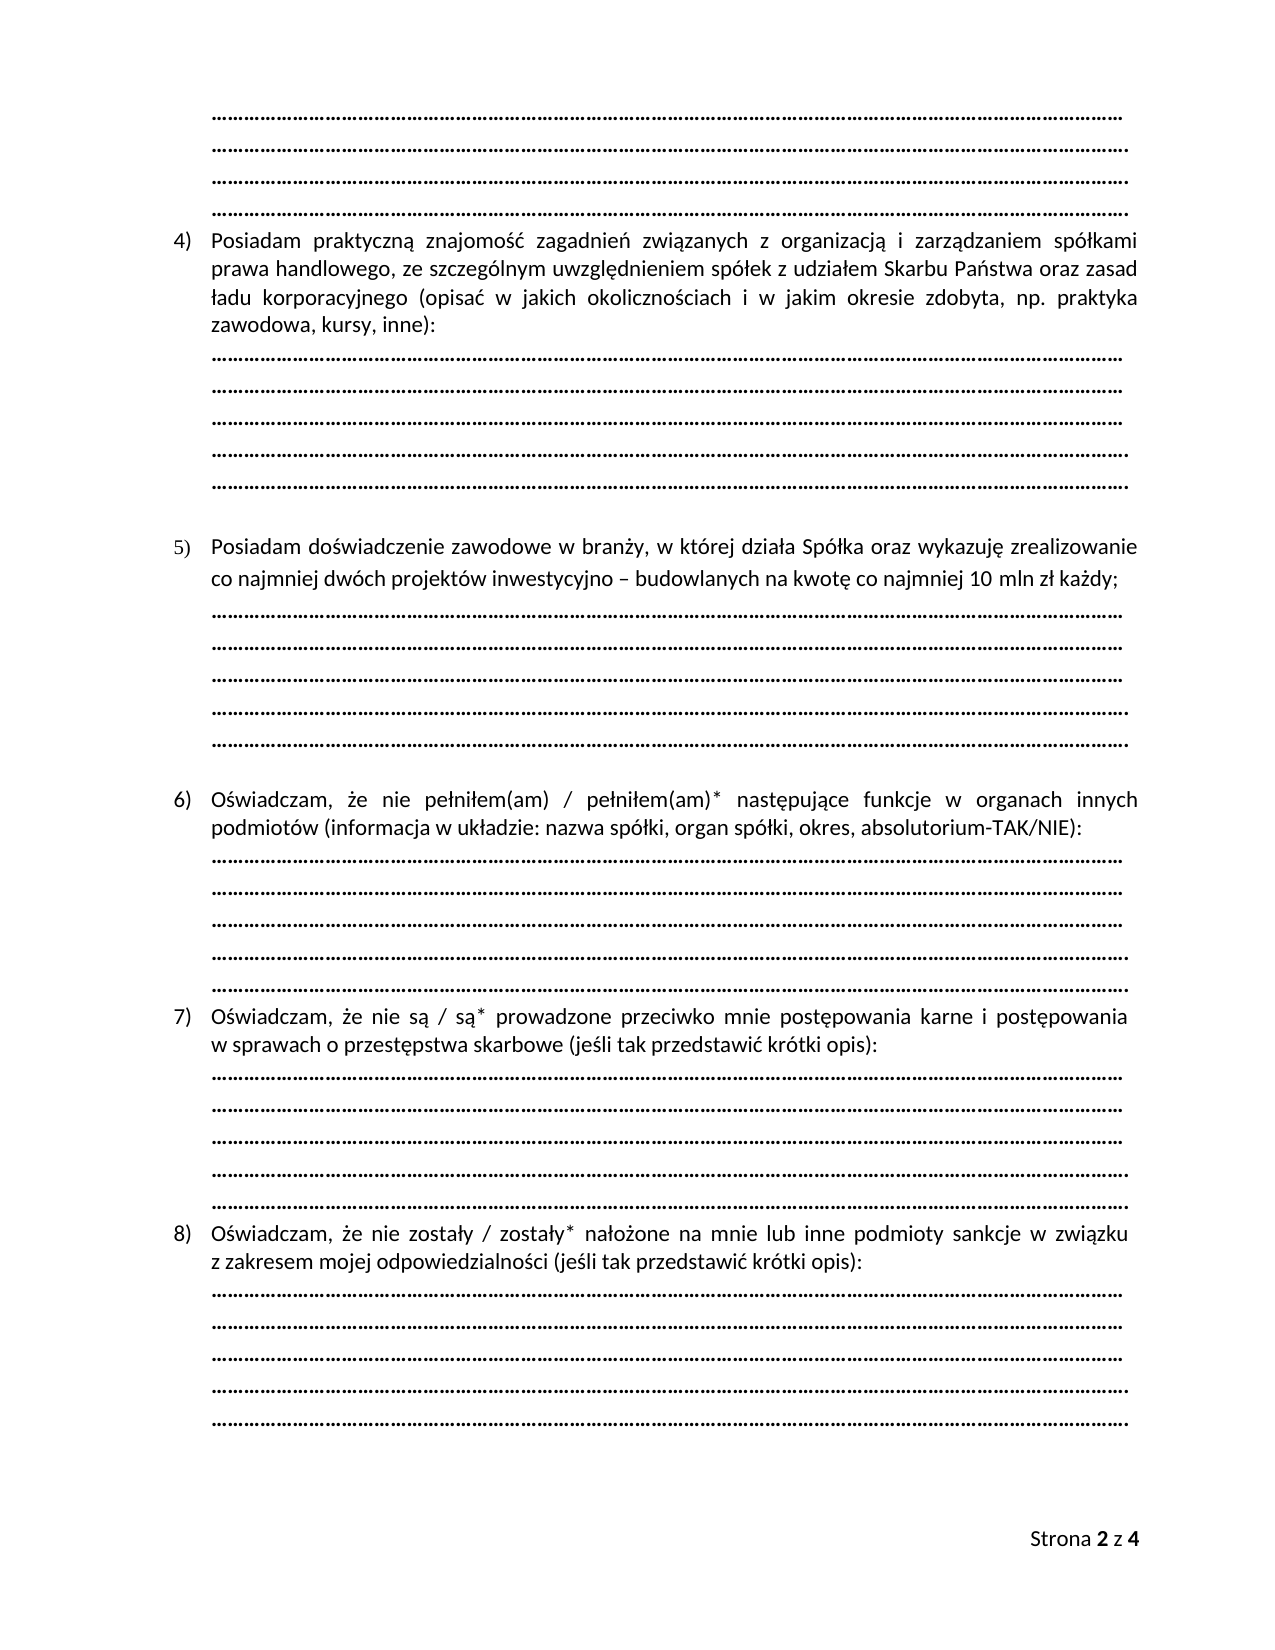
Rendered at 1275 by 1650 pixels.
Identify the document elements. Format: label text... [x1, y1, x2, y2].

text ……………………………………………………………………………………………………………………………………………………. [211, 194, 1139, 222]
text ……………………………………………………………………………………………………………………………………………………. [211, 162, 1139, 190]
text ……………………………………………………………………………………………………………………………………………………………………………………………………………………………………………………………………………………………………………………………………………………………………………………………………………………………………………………………………………………………………………………………………………………………………………………………………………………. [211, 1275, 1139, 1400]
text ……………………………………………………………………………………………………………………………………………………. [211, 1187, 1139, 1215]
text …………………………………………………………………………………………………………………………………………………………………………………………………………………………………………………………………………………………………………. [211, 98, 1139, 158]
text ……………………………………………………………………………………………………………………………………………………………………………………………………………………………………………………………………………………………………………………………………………………………………………………………………………………………………………………………………………………………………………………………………………………………………………………………………………………. [211, 339, 1139, 463]
list Oświadczam, że nie pełniłem(am) / pełniłem(am)* następujące funkcje w organach innych podmiotów (informacja w układzie: nazwa spółki, organ spółki, okres, absolutorium-TAK/NIE): [173, 785, 1139, 841]
list Oświadczam, że nie są / są* prowadzone przeciwko mnie postępowania karne i postępowania w sprawach o przestępstwa skarbowe (jeśli tak przedstawić krótki opis): [173, 1002, 1139, 1058]
list Oświadczam, że nie zostały / zostały* nałożone na mnie lub inne podmioty sankcje w związku z zakresem mojej odpowiedzialności (jeśli tak przedstawić krótki opis): [173, 1219, 1139, 1275]
list Posiadam doświadczenie zawodowe w branży, w której działa Spółka oraz wykazuję zrealizowanie co najmniej dwóch projektów inwestycyjno – budowlanych na kwotę co najmniej 10 mln zł każdy; [173, 532, 1139, 592]
text ……………………………………………………………………………………………………………………………………………………. [211, 725, 1139, 753]
text ……………………………………………………………………………………………………………………………………………………………………………………………………………………………………………………………………………………………………………………………………………………………………………………………………………………………………………………………………………………………………………………………………………………………………………………………………………………. [211, 596, 1139, 721]
list Posiadam praktyczną znajomość zagadnień związanych z organizacją i zarządzaniem spółkami prawa handlowego, ze szczególnym uwzględnieniem spółek z udziałem Skarbu Państwa oraz zasad ładu korporacyjnego (opisać w jakich okolicznościach i w jakim okresie zdobyta, np. praktyka zawodowa, kursy, inne): [173, 227, 1139, 339]
text ……………………………………………………………………………………………………………………………………………………………………………………………………………………………………………………………………………………………………………………………………………………………………………………………………………………………………………………………………………………………………………………………………………………………………………………………………………………. [211, 841, 1139, 966]
text ……………………………………………………………………………………………………………………………………………………. [211, 467, 1139, 495]
text ……………………………………………………………………………………………………………………………………………………………………………………………………………………………………………………………………………………………………………………………………………………………………………………………………………………………………………………………………………………………………………………………………………………………………………………………………………………. [211, 1058, 1139, 1183]
text ……………………………………………………………………………………………………………………………………………………. [211, 1404, 1139, 1432]
text ……………………………………………………………………………………………………………………………………………………. [211, 970, 1139, 998]
